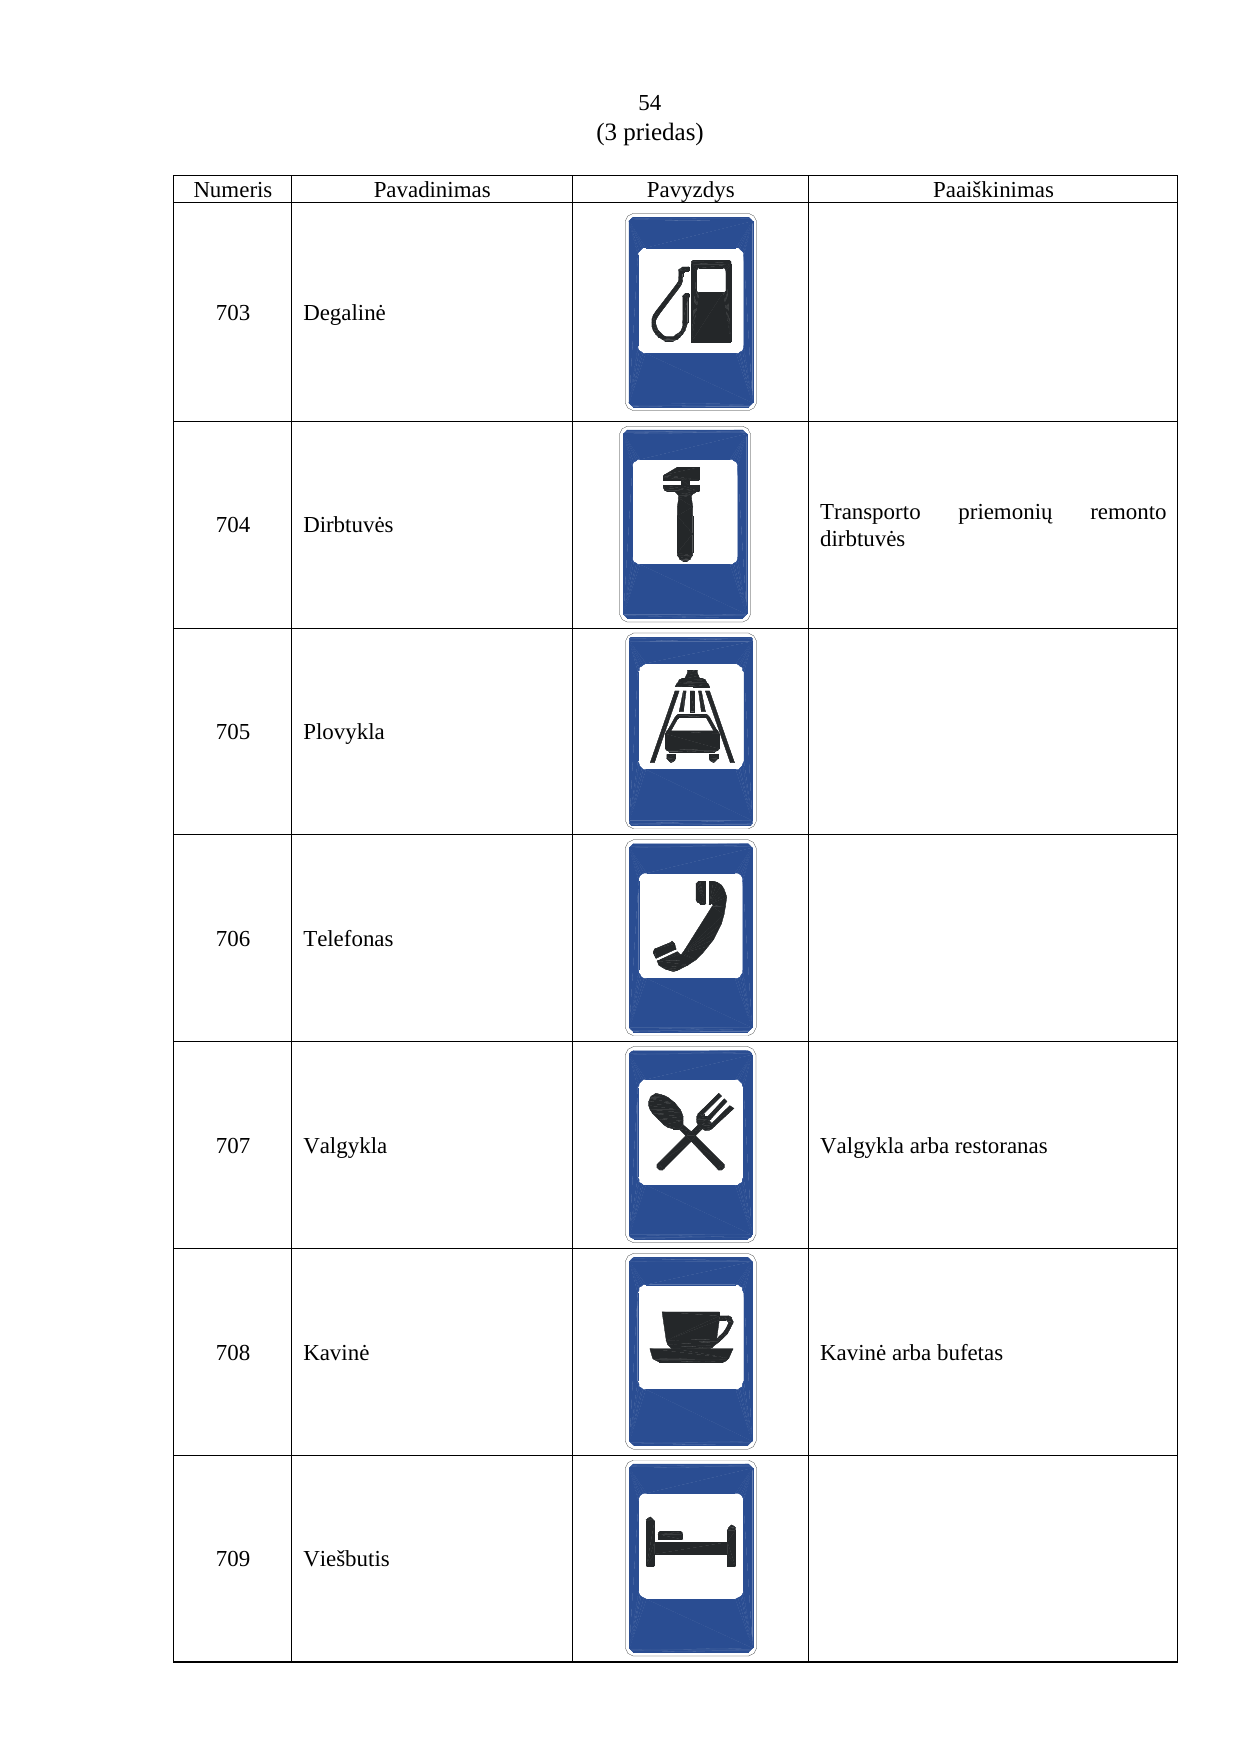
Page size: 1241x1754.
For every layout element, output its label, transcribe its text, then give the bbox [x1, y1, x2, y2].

table_cell [809, 203, 1177, 421]
table_cell 704 [174, 422, 291, 628]
table_cell Kavinė arba bufetas [809, 1249, 1177, 1455]
table_cell [573, 1456, 808, 1661]
table_cell [573, 1249, 808, 1455]
table_cell [573, 629, 808, 834]
table_cell [573, 422, 808, 628]
table_cell Valgykla [292, 1042, 572, 1248]
table_cell Valgykla arba restoranas [809, 1042, 1177, 1248]
table_cell Dirbtuvės [292, 422, 572, 628]
table_cell Telefonas [292, 835, 572, 1041]
table_cell [573, 1042, 808, 1248]
table_header Numeris [174, 176, 291, 202]
table_cell Plovykla [292, 629, 572, 834]
table_header Paaiškinimas [809, 176, 1177, 202]
table_cell [573, 203, 808, 421]
table_cell 707 [174, 1042, 291, 1248]
table_cell 709 [174, 1456, 291, 1661]
table_cell Transporto priemonių remonto dirbtuvės [809, 422, 1177, 628]
table_cell [809, 1456, 1177, 1661]
table_cell 703 [174, 203, 291, 421]
table_cell Viešbutis [292, 1456, 572, 1661]
table_cell [573, 835, 808, 1041]
table_cell 706 [174, 835, 291, 1041]
table_cell Degalinė [292, 203, 572, 421]
table_header Pavadinimas [292, 176, 572, 202]
table_cell 708 [174, 1249, 291, 1455]
table_cell 705 [174, 629, 291, 834]
table_cell [809, 629, 1177, 834]
table_header Pavyzdys [573, 176, 808, 202]
table_cell Kavinė [292, 1249, 572, 1455]
table_cell [809, 835, 1177, 1041]
